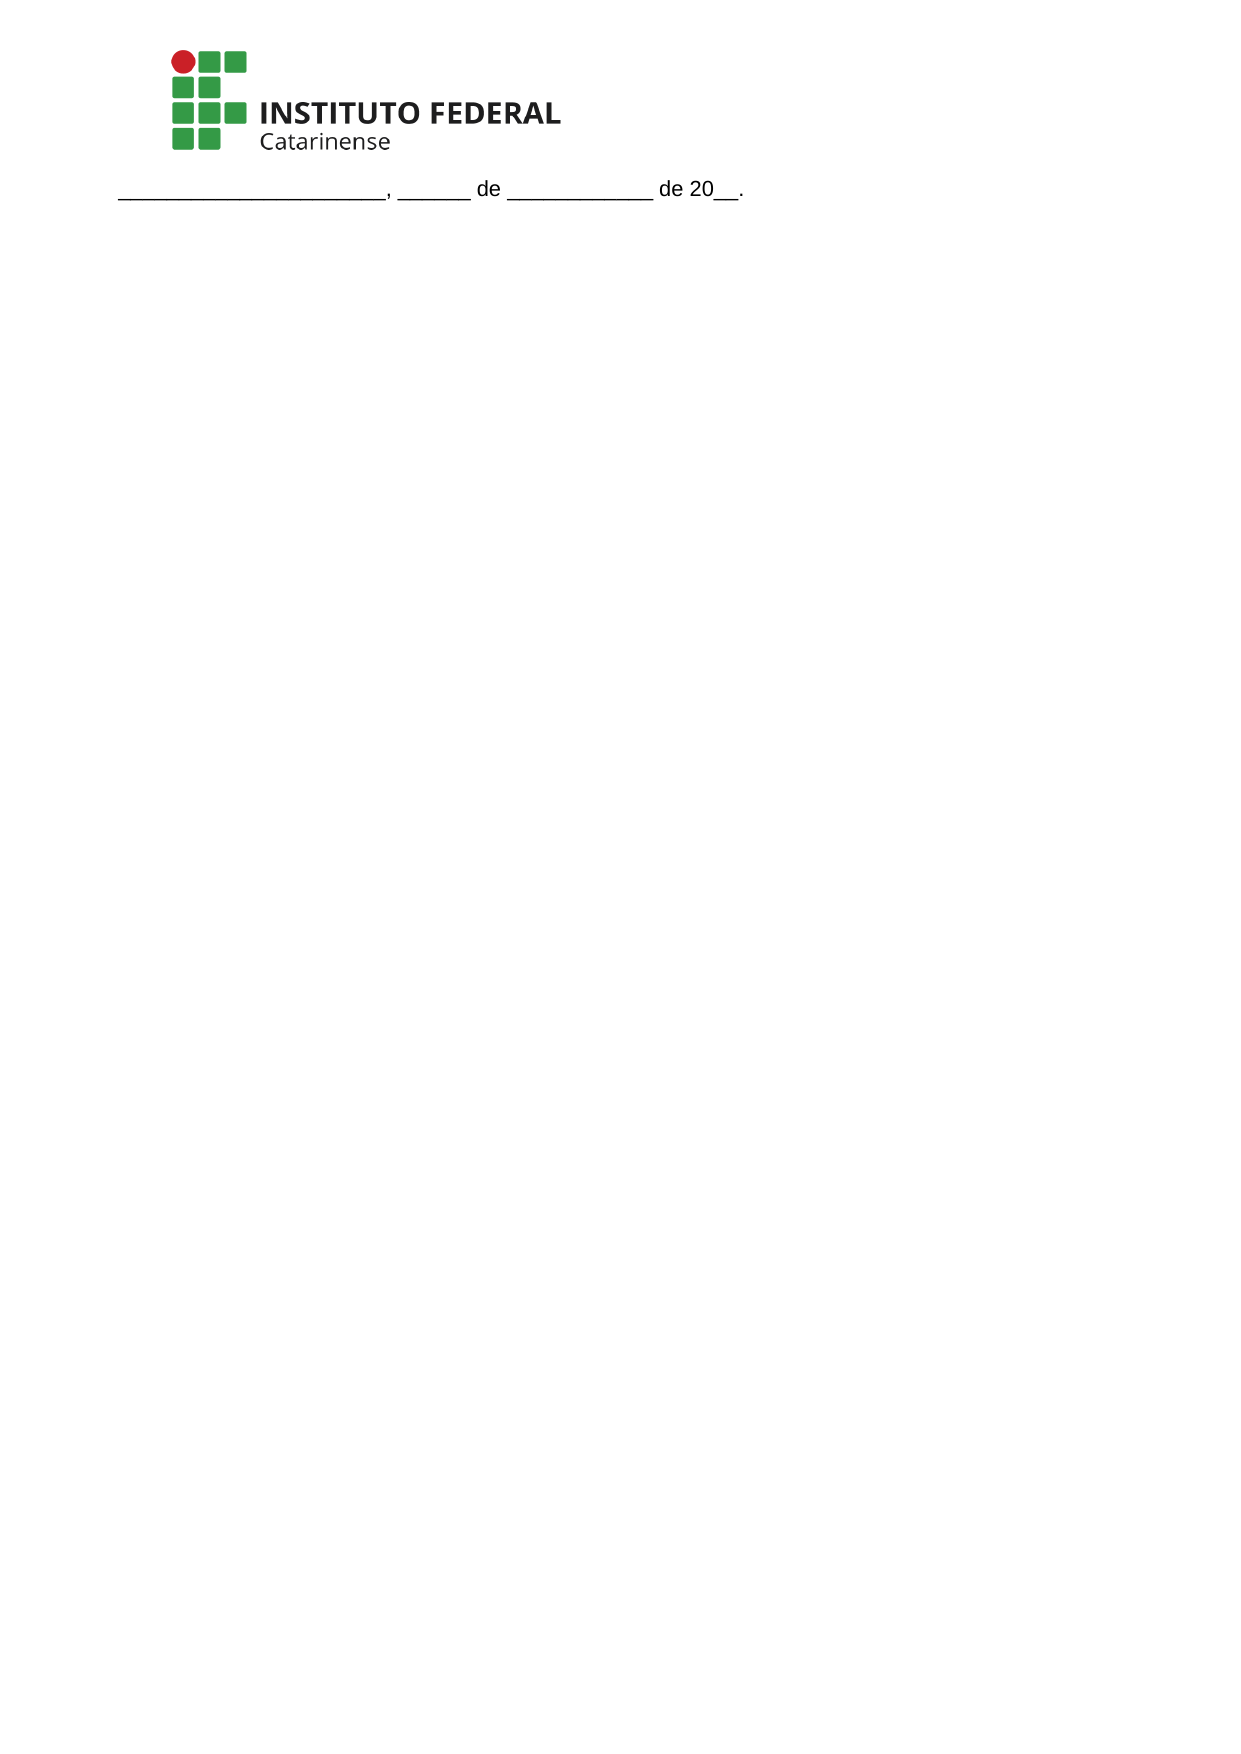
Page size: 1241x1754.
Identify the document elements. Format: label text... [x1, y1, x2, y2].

picture [149, 29, 572, 162]
text ______________________, ______ de ____________ de 20__. [118, 176, 1122, 202]
